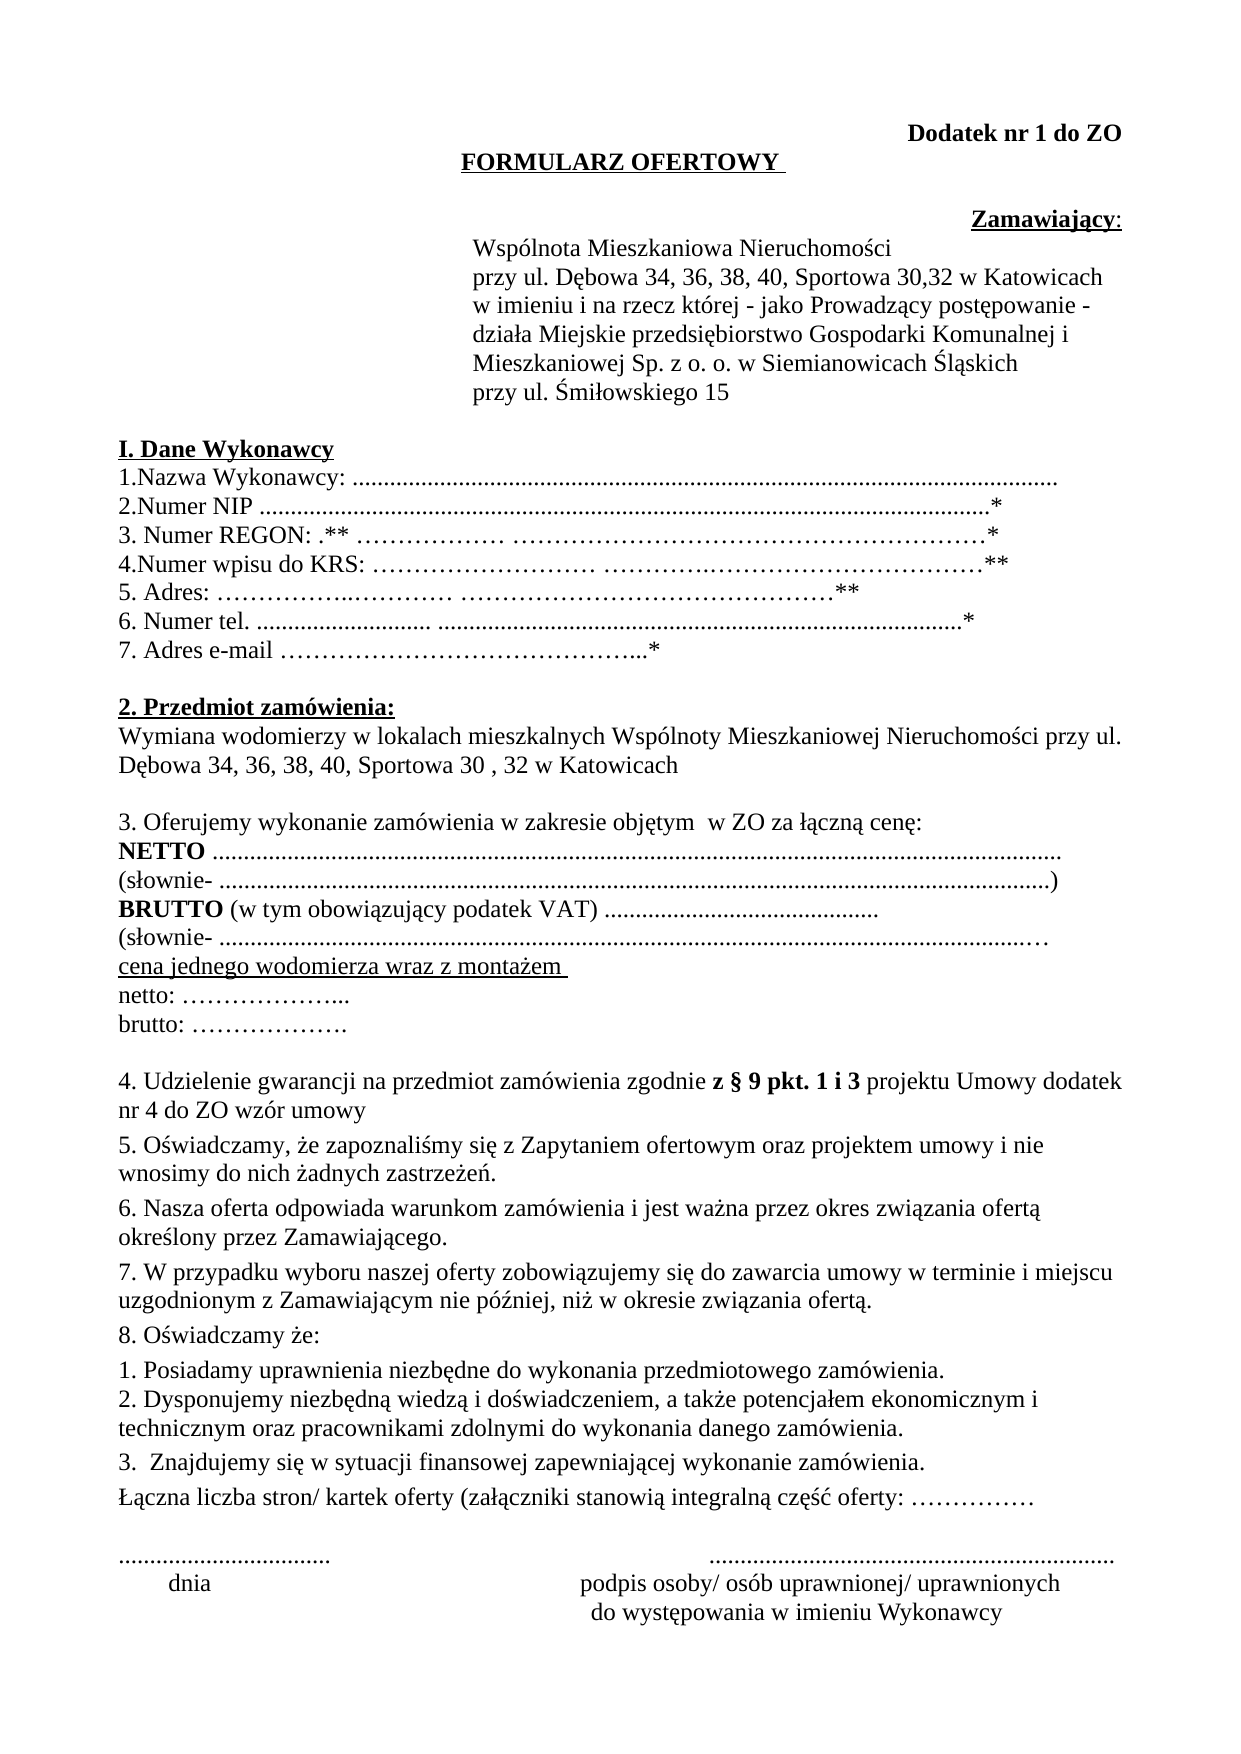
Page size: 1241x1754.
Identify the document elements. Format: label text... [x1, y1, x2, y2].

text 2.Numer NIP .....................................................................................................................* [118, 491, 1122, 520]
text 7. Adres e-mail ……………………………………...* [118, 635, 1122, 664]
text 3. Numer REGON: .** ……………… …………………………………………………* [118, 520, 1122, 549]
text NETTO ........................................................................................................................................ [118, 836, 1122, 865]
text (słownie- .................................................................................................................................… [118, 922, 1122, 951]
text 4.Numer wpisu do KRS: ……………………… ………….……………………………** [118, 549, 1122, 577]
text netto: ………………... [118, 980, 1122, 1009]
text BRUTTO (w tym obowiązujący podatek VAT) ............................................ [118, 894, 1122, 922]
text Dodatek nr 1 do ZO [118, 118, 1122, 147]
text przy ul. Śmiłowskiego 15 [118, 377, 1122, 406]
text (słownie- .....................................................................................................................................) [118, 865, 1122, 894]
text w imieniu i na rzecz której - jako Prowadzący postępowanie - działa Miejskie przedsiębiorstwo Gospodarki Komunalnej i Mieszkaniowej Sp. z o. o. w Siemianowicach Śląskich [118, 291, 1122, 377]
text I. Dane Wykonawcy [118, 434, 1122, 462]
text 1. Posiadamy uprawnienia niezbędne do wykonania przedmiotowego zamówienia. [118, 1355, 1122, 1384]
text 6. Numer tel. ............................ ....................................................................................* [118, 606, 1122, 635]
text 5. Adres: ……………..………… ………………………………………** [118, 577, 1122, 606]
text .................................. ................................................................. [118, 1540, 1122, 1568]
text dnia podpis osoby/ osób uprawnionej/ uprawnionych do występowania w imieniu Wykonawcy [118, 1568, 1122, 1626]
text Zamawiający: [118, 204, 1122, 233]
text 6. Nasza oferta odpowiada warunkom zamówienia i jest ważna przez okres związania ofertą określony przez Zamawiającego. [118, 1193, 1122, 1251]
text 4. Udzielenie gwarancji na przedmiot zamówienia zgodnie z § 9 pkt. 1 i 3 projektu Umowy dodatek nr 4 do ZO wzór umowy [118, 1066, 1122, 1124]
text 3. Znajdujemy się w sytuacji finansowej zapewniającej wykonanie zamówienia. [118, 1447, 1122, 1476]
text 2. Dysponujemy niezbędną wiedzą i doświadczeniem, a także potencjałem ekonomicznym i technicznym oraz pracownikami zdolnymi do wykonania danego zamówienia. [118, 1384, 1122, 1441]
text Wspólnota Mieszkaniowa Nieruchomości [118, 233, 1122, 262]
text 2. Przedmiot zamówienia: [118, 692, 1122, 721]
text brutto: ………………. [118, 1009, 1122, 1037]
subtitle FORMULARZ OFERTOWY [118, 147, 1122, 176]
text przy ul. Dębowa 34, 36, 38, 40, Sportowa 30,32 w Katowicach [118, 262, 1122, 291]
text 7. W przypadku wyboru naszej oferty zobowiązujemy się do zawarcia umowy w terminie i miejscu uzgodnionym z Zamawiającym nie później, niż w okresie związania ofertą. [118, 1257, 1122, 1314]
text Łączna liczba stron/ kartek oferty (załączniki stanowią integralną część oferty: …………… [118, 1482, 1122, 1511]
text 5. Oświadczamy, że zapoznaliśmy się z Zapytaniem ofertowym oraz projektem umowy i nie wnosimy do nich żadnych zastrzeżeń. [118, 1130, 1122, 1187]
text 3. Oferujemy wykonanie zamówienia w zakresie objętym w ZO za łączną cenę: [118, 807, 1122, 836]
text 1.Nazwa Wykonawcy: ................................................................................................................. [118, 462, 1122, 491]
text 8. Oświadczamy że: [118, 1320, 1122, 1349]
text Wymiana wodomierzy w lokalach mieszkalnych Wspólnoty Mieszkaniowej Nieruchomości przy ul. Dębowa 34, 36, 38, 40, Sportowa 30 , 32 w Katowicach [118, 721, 1122, 779]
text cena jednego wodomierza wraz z montażem [118, 951, 1122, 980]
